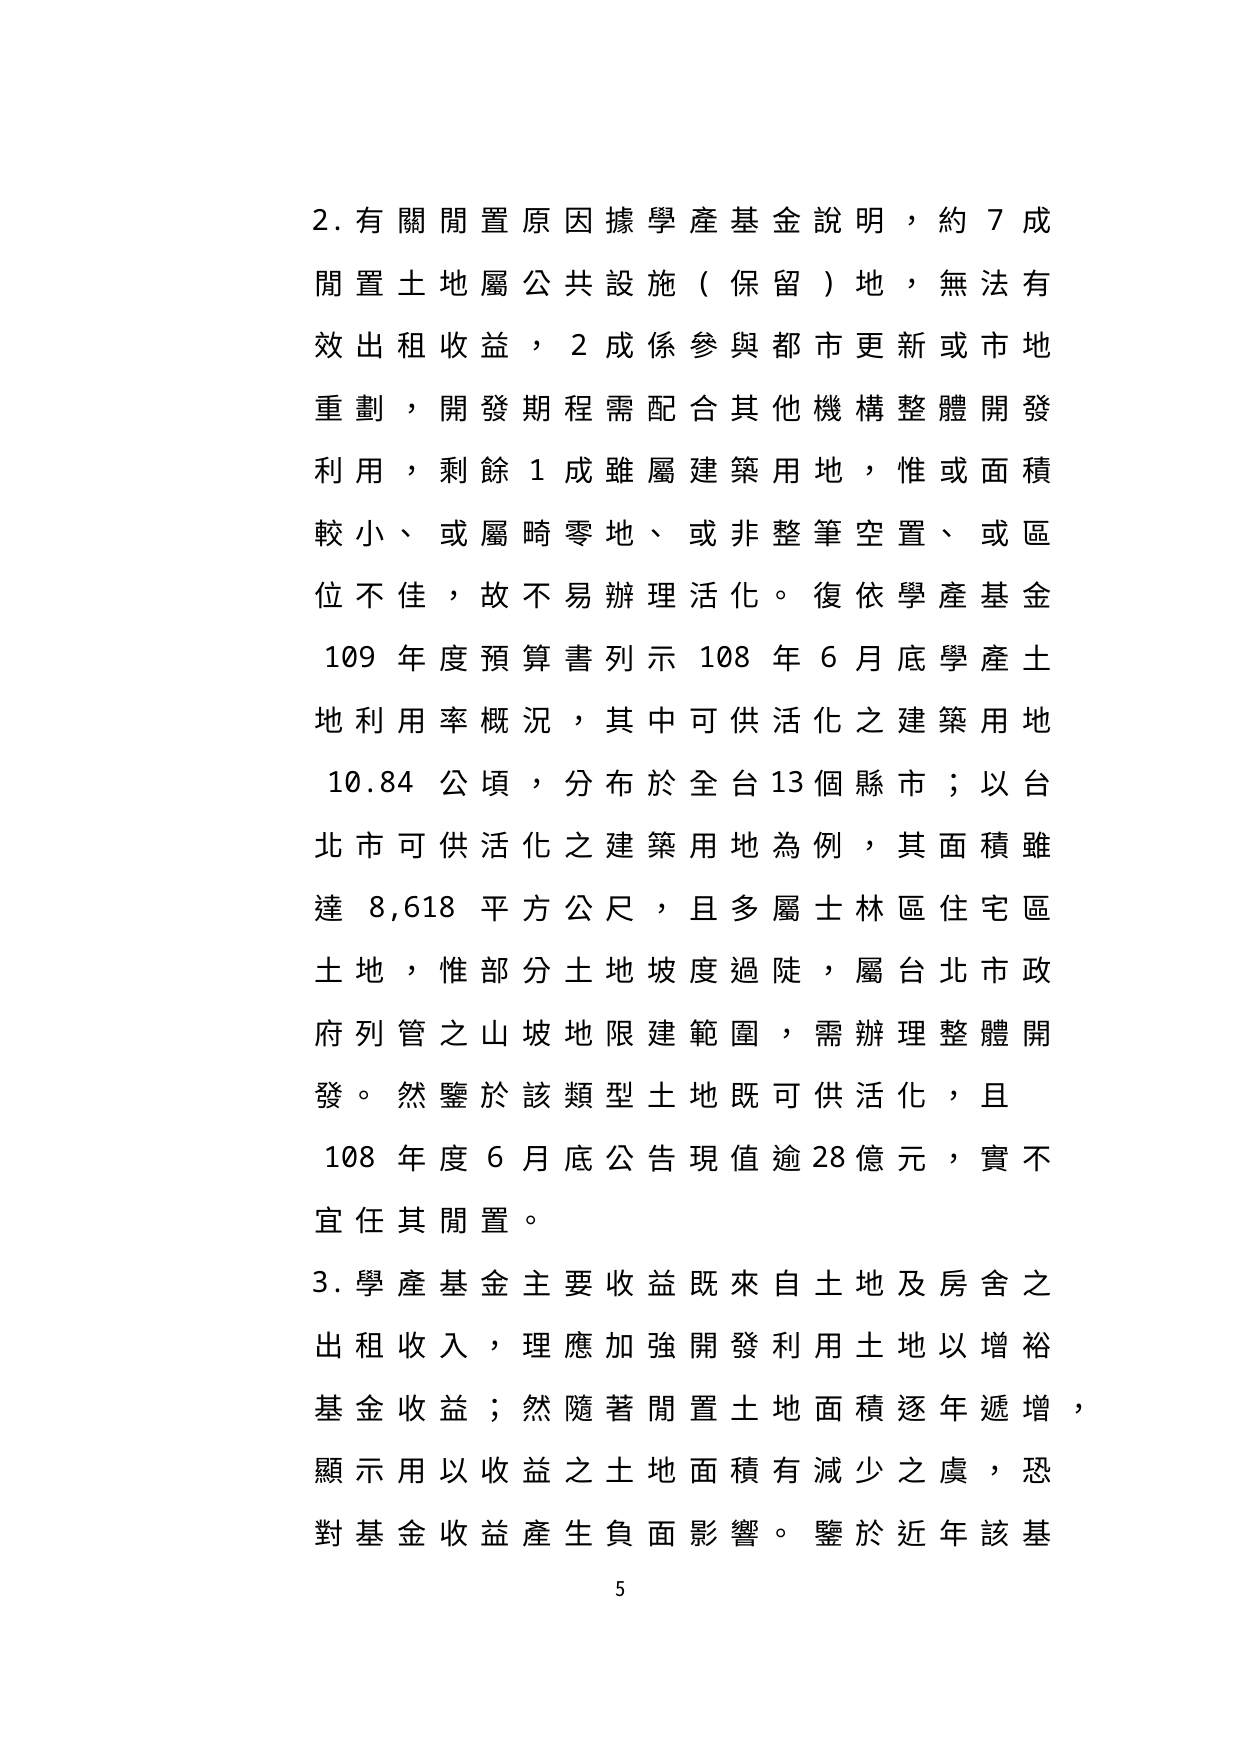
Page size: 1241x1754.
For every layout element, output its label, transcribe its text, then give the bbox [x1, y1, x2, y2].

text 2.有關閒置原因據學產基金說明，約7成閒置土地屬公共設施(保留)地，無法有效出租收益，2成係參與都市更新或市地重劃，開發期程需配合其他機構整體開發利用，剩餘1成雖屬建築用地，惟或面積較小、或屬畸零地、或非整筆空置、或區位不佳，故不易辦理活化。復依學產基金109年度預算書列示108年6月底學產土地利用率概況，其中可供活化之建築用地10.84公頃，分布於全台13個縣市；以台北市可供活化之建築用地為例，其面積雖達8,618平方公尺，且多屬士林區住宅區土地，惟部分土地坡度過陡，屬台北市政府列管之山坡地限建範圍，需辦理整體開發。然鑒於該類型土地既可供活化，且108年度6月底公告現值逾28億元，實不宜任其閒置。 [271, 177, 1058, 1240]
text 3.學產基金主要收益既來自土地及房舍之出租收入，理應加強開發利用土地以增裕基金收益；然隨著閒置土地面積逐年遞增，顯示用以收益之土地面積有減少之虞，恐對基金收益產生負面影響。鑒於近年該基金執行被占用土地清理計畫後，土地被占用情形已漸獲改善，允宜比照土地占用清理計畫每年訂定活化進度。 [271, 1240, 1058, 1552]
